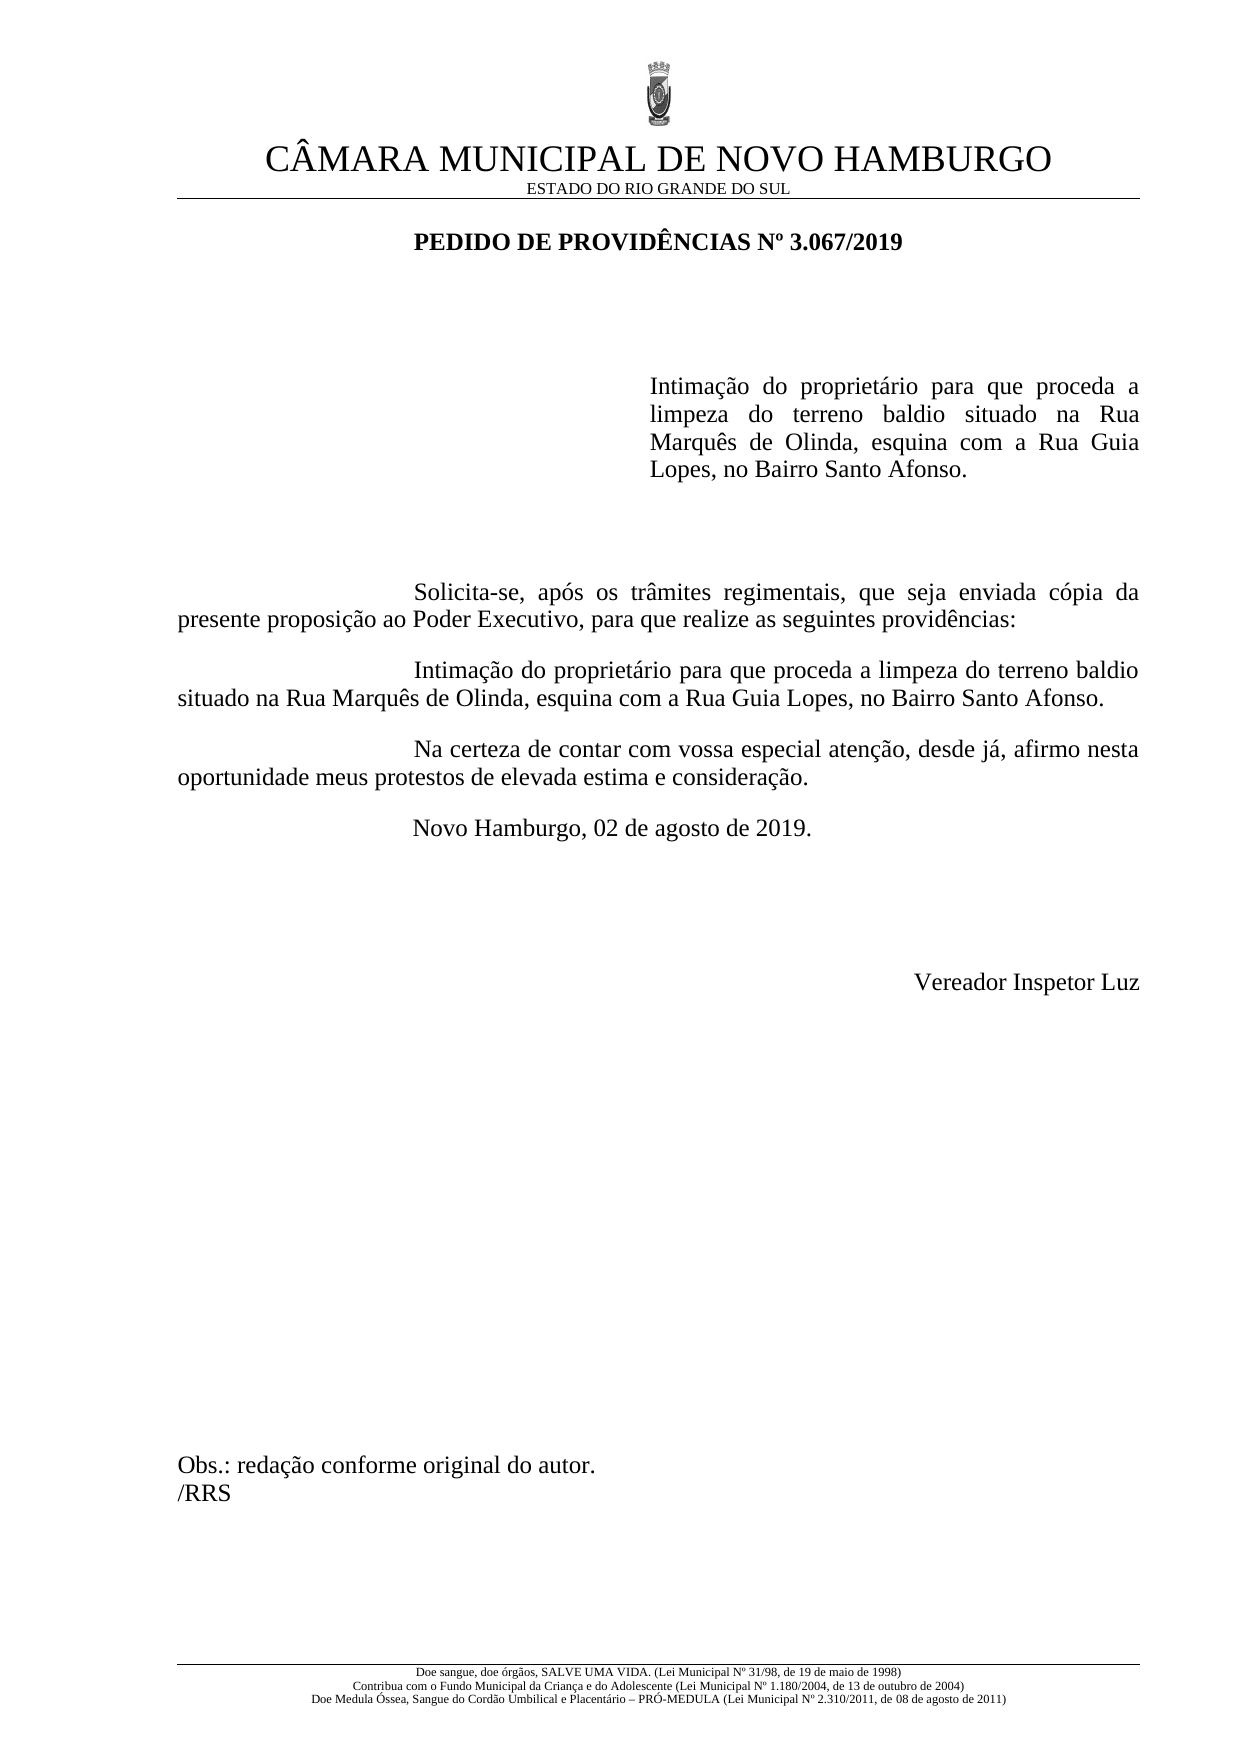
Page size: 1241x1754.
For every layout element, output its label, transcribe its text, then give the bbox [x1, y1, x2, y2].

text Novo Hamburgo, 02 de agosto de 2019. [177, 814, 1140, 842]
text Intimação do proprietário para que proceda a limpeza do terreno baldio situado na Rua Marquês de Olinda, esquina com a Rua Guia Lopes, no Bairro Santo Afonso. [649, 372, 1140, 483]
text Solicita-se, após os trâmites regimentais, que seja enviada cópia da presente proposição ao Poder Executivo, para que realize as seguintes providências: [177, 578, 1140, 633]
text PEDIDO DE PROVIDÊNCIAS Nº 3.067/2019 [177, 228, 1140, 256]
text Obs.: redação conforme original do autor. [177, 1451, 1140, 1479]
text /RRS [177, 1479, 1140, 1506]
text Na certeza de contar com vossa especial atenção, desde já, afirmo nesta oportunidade meus protestos de elevada estima e consideração. [177, 736, 1140, 791]
text Intimação do proprietário para que proceda a limpeza do terreno baldio situado na Rua Marquês de Olinda, esquina com a Rua Guia Lopes, no Bairro Santo Afonso. [177, 657, 1140, 712]
text Vereador Inspetor Luz [177, 968, 1140, 996]
